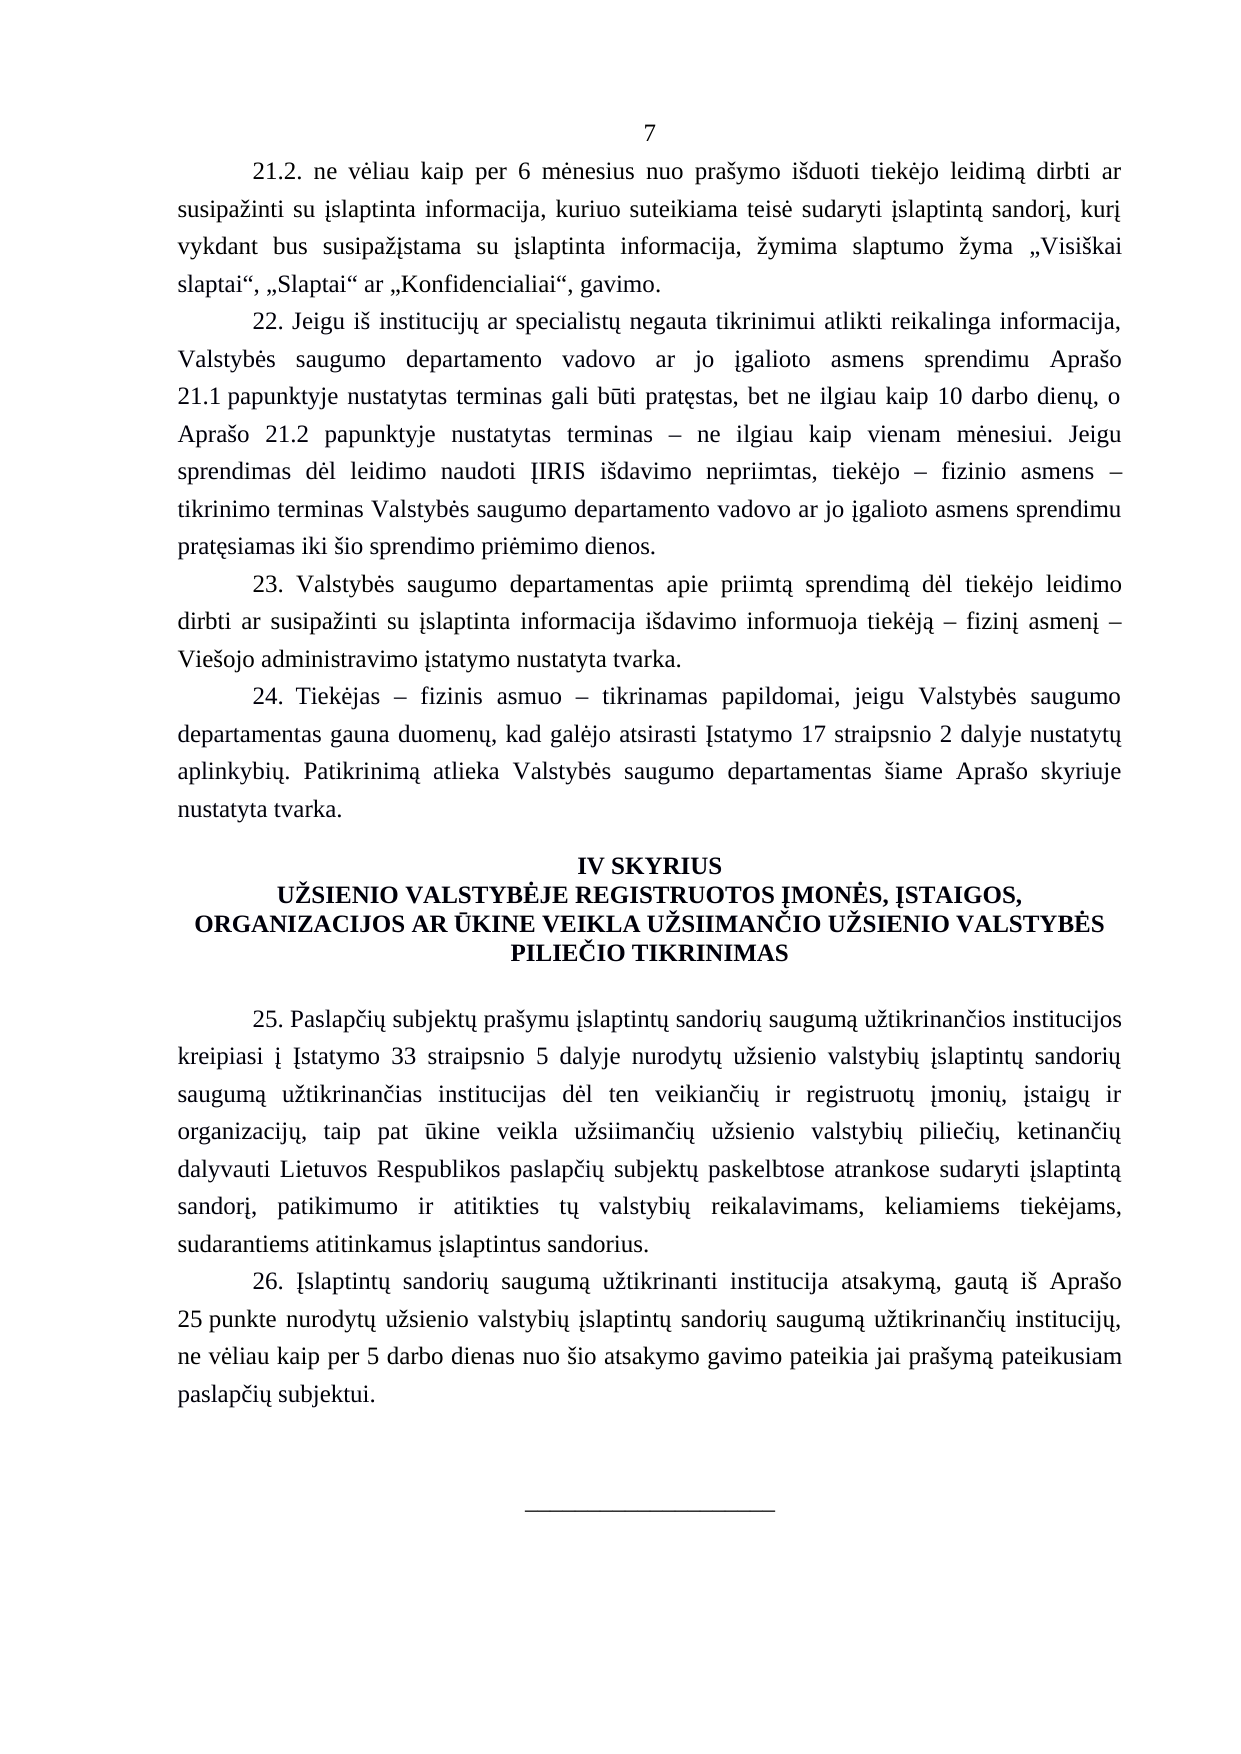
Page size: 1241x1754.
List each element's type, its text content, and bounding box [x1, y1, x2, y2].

text 25. Paslapčių subjektų prašymu įslaptintų sandorių saugumą užtikrinančios institucijos kreipiasi į Įstatymo 33 straipsnio 5 dalyje nurodytų užsienio valstybių įslaptintų sandorių saugumą užtikrinančias institucijas dėl ten veikiančių ir registruotų įmonių, įstaigų ir organizacijų, taip pat ūkine veikla užsiimančių užsienio valstybių piliečių, ketinančių dalyvauti Lietuvos Respublikos paslapčių subjektų paskelbtose atrankose sudaryti įslaptintą sandorį, patikimumo ir atitikties tų valstybių reikalavimams, keliamiems tiekėjams, sudarantiems atitinkamus įslaptintus sandorius. [177, 995, 1122, 1258]
text 23. Valstybės saugumo departamentas apie priimtą sprendimą dėl tiekėjo leidimo dirbti ar susipažinti su įslaptinta informacija išdavimo informuoja tiekėją – fizinį asmenį – Viešojo administravimo įstatymo nustatyta tvarka. [177, 560, 1122, 673]
text –––––––––––––––––––– [177, 1494, 1122, 1523]
text 26. Įslaptintų sandorių saugumą užtikrinanti institucija atsakymą, gautą iš Aprašo 25 punkte nurodytų užsienio valstybių įslaptintų sandorių saugumą užtikrinančių institucijų, ne vėliau kaip per 5 darbo dienas nuo šio atsakymo gavimo pateikia jai prašymą pateikusiam paslapčių subjektui. [177, 1258, 1122, 1408]
text 22. Jeigu iš institucijų ar specialistų negauta tikrinimui atlikti reikalinga informacija, Valstybės saugumo departamento vadovo ar jo įgalioto asmens sprendimu Aprašo 21.1 papunktyje nustatytas terminas gali būti pratęstas, bet ne ilgiau kaip 10 darbo dienų, o Aprašo 21.2 papunktyje nustatytas terminas – ne ilgiau kaip vienam mėnesiui. Jeigu sprendimas dėl leidimo naudoti ĮIRIS išdavimo nepriimtas, tiekėjo – fizinio asmens – tikrinimo terminas Valstybės saugumo departamento vadovo ar jo įgalioto asmens sprendimu pratęsiamas iki šio sprendimo priėmimo dienos. [177, 298, 1122, 560]
text UŽSIENIO VALSTYBĖJE REGISTRUOTOS ĮMONĖS, ĮSTAIGOS, ORGANIZACIJOS AR ŪKINE VEIKLA UŽSIIMANČIO UŽSIENIO VALSTYBĖS PILIEČIO TIKRINIMAS [177, 880, 1122, 966]
text 24. Tiekėjas – fizinis asmuo – tikrinamas papildomai, jeigu Valstybės saugumo departamentas gauna duomenų, kad galėjo atsirasti Įstatymo 17 straipsnio 2 dalyje nustatytų aplinkybių. Patikrinimą atlieka Valstybės saugumo departamentas šiame Aprašo skyriuje nustatyta tvarka. [177, 673, 1122, 823]
text 21.2. ne vėliau kaip per 6 mėnesius nuo prašymo išduoti tiekėjo leidimą dirbti ar susipažinti su įslaptinta informacija, kuriuo suteikiama teisė sudaryti įslaptintą sandorį, kurį vykdant bus susipažįstama su įslaptinta informacija, žymima slaptumo žyma „Visiškai slaptai“, „Slaptai“ ar „Konfidencialiai“, gavimo. [177, 148, 1122, 298]
text IV SKYRIUS [177, 851, 1122, 880]
